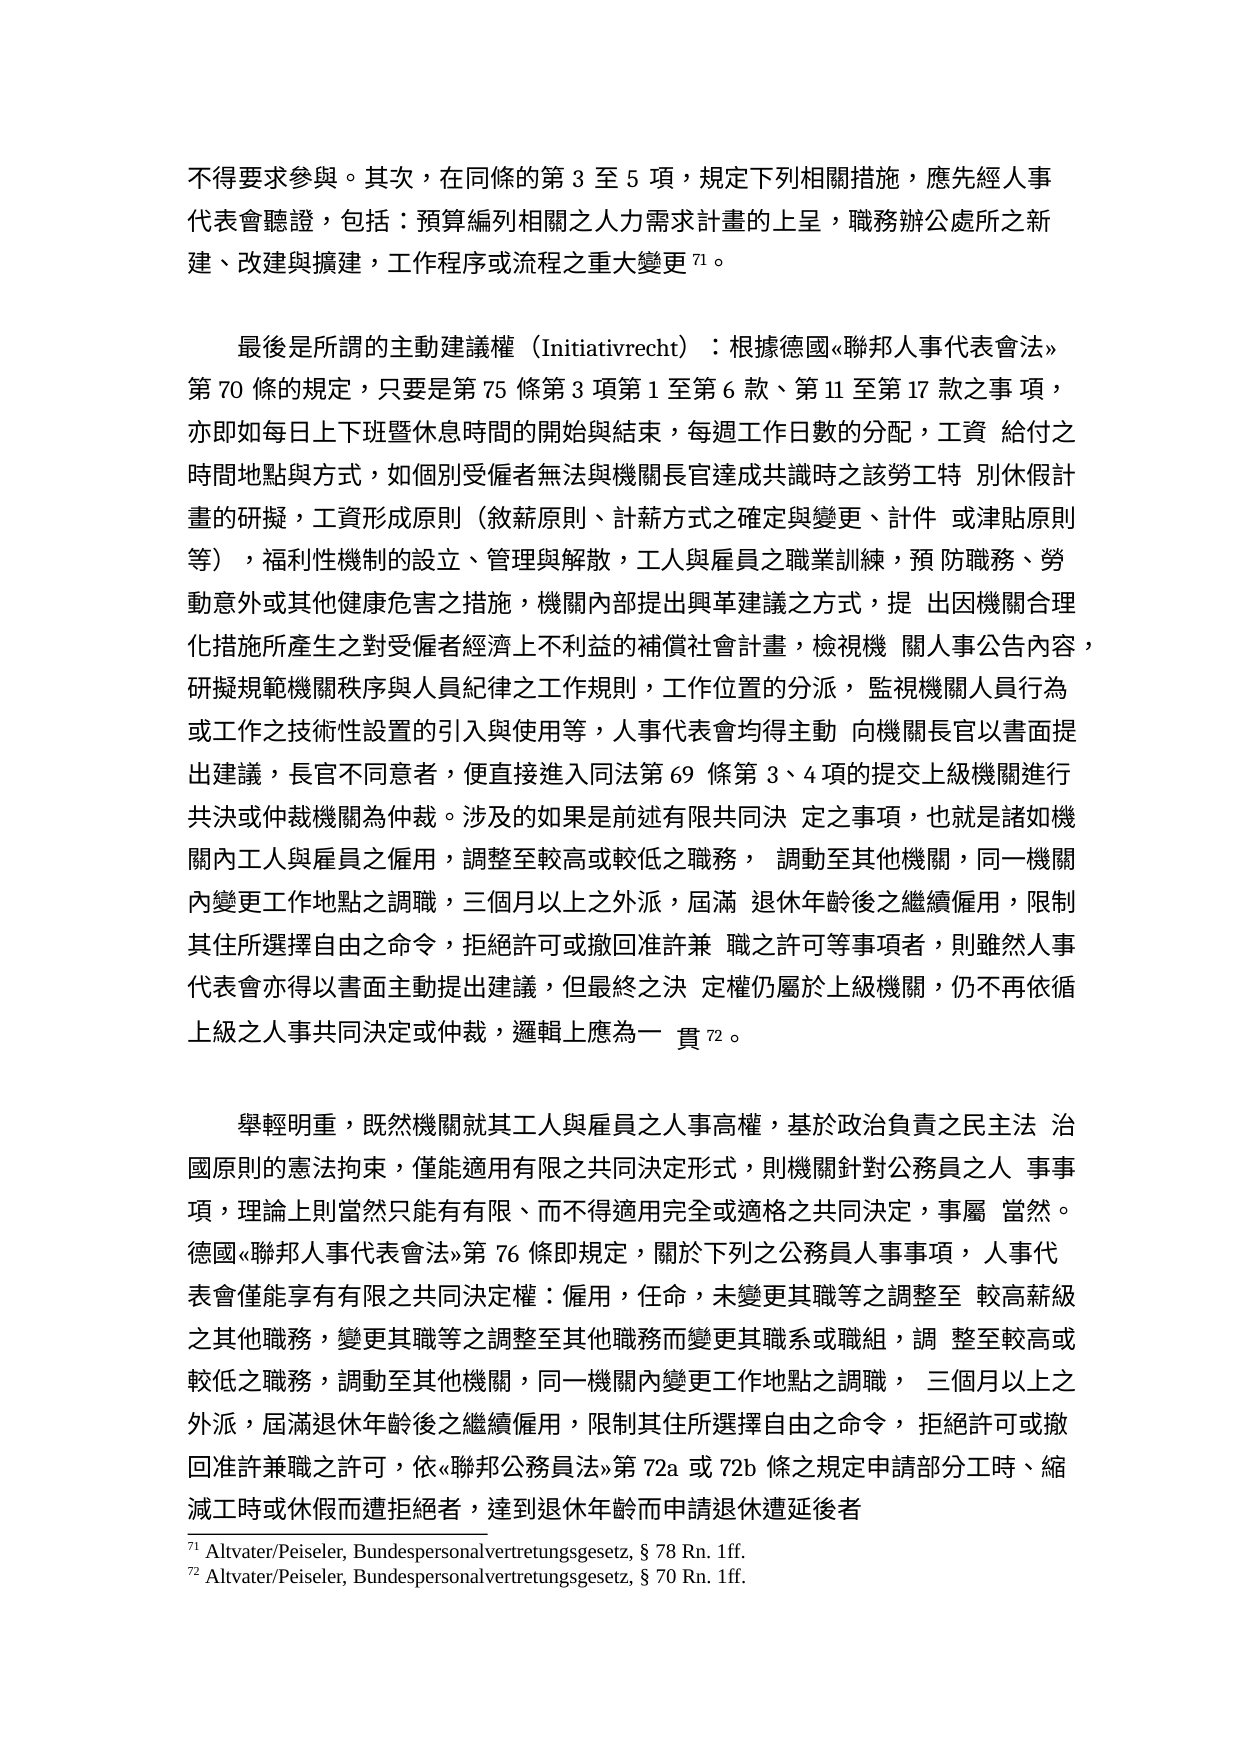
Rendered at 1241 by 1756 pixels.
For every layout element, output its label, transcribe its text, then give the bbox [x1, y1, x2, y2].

text 最後是所謂的主動建議權（Initiativrecht）：根據德國«聯邦人事代表會法» 第 70 條的規定，只要是第 75 條第 3 項第 1 至第 6 款、第 11 至第 17 款之事 項，亦即如每日上下班暨休息時間的開始與結束，每週工作日數的分配，工資 給付之時間地點與方式，如個別受僱者無法與機關長官達成共識時之該勞工特 別休假計畫的研擬，工資形成原則（敘薪原則、計薪方式之確定與變更、計件 或津貼原則等），福利性機制的設立、管理與解散，工人與雇員之職業訓練，預 防職務、勞動意外或其他健康危害之措施，機關內部提出興革建議之方式，提 出因機關合理化措施所產生之對受僱者經濟上不利益的補償社會計畫，檢視機 關人事公告內容，研擬規範機關秩序與人員紀律之工作規則，工作位置的分派， 監視機關人員行為或工作之技術性設置的引入與使用等，人事代表會均得主動 向機關長官以書面提出建議，長官不同意者，便直接進入同法第 69 條第 3、4 項的提交上級機關進行共決或仲裁機關為仲裁。涉及的如果是前述有限共同決 定之事項，也就是諸如機關內工人與雇員之僱用，調整至較高或較低之職務， 調動至其他機關，同一機關內變更工作地點之調職，三個月以上之外派，屆滿 退休年齡後之繼續僱用，限制其住所選擇自由之命令，拒絕許可或撤回准許兼 職之許可等事項者，則雖然人事代表會亦得以書面主動提出建議，但最終之決 定權仍屬於上級機關，仍不再依循上級之人事共同決定或仲裁，邏輯上應為一 貫72。 [187, 327, 1078, 1056]
text 71 Altvater/Peiseler, Bundespersonalvertretungsgesetz, § 78 Rn. 1ff. [187, 1539, 1119, 1563]
text 72 Altvater/Peiseler, Bundespersonalvertretungsgesetz, § 70 Rn. 1ff. [187, 1564, 1119, 1588]
text 不得要求參與。其次，在同條的第 3 至 5 項，規定下列相關措施，應先經人事代表會聽證，包括：預算編列相關之人力需求計畫的上呈，職務辦公處所之新建、改建與擴建，工作程序或流程之重大變更71。 [187, 158, 1053, 280]
text 舉輕明重，既然機關就其工人與雇員之人事高權，基於政治負責之民主法 治國原則的憲法拘束，僅能適用有限之共同決定形式，則機關針對公務員之人 事事項，理論上則當然只能有有限、而不得適用完全或適格之共同決定，事屬 當然。德國«聯邦人事代表會法»第 76 條即規定，關於下列之公務員人事事項， 人事代表會僅能享有有限之共同決定權：僱用，任命，未變更其職等之調整至 較高薪級之其他職務，變更其職等之調整至其他職務而變更其職系或職組，調 整至較高或較低之職務，調動至其他機關，同一機關內變更工作地點之調職， 三個月以上之外派，屆滿退休年齡後之繼續僱用，限制其住所選擇自由之命令， 拒絕許可或撤回准許兼職之許可，依«聯邦公務員法»第 72a 或 72b 條之規定申請部分工時、縮減工時或休假而遭拒絕者，達到退休年齡而申請退休遭延後者 [187, 1106, 1078, 1526]
